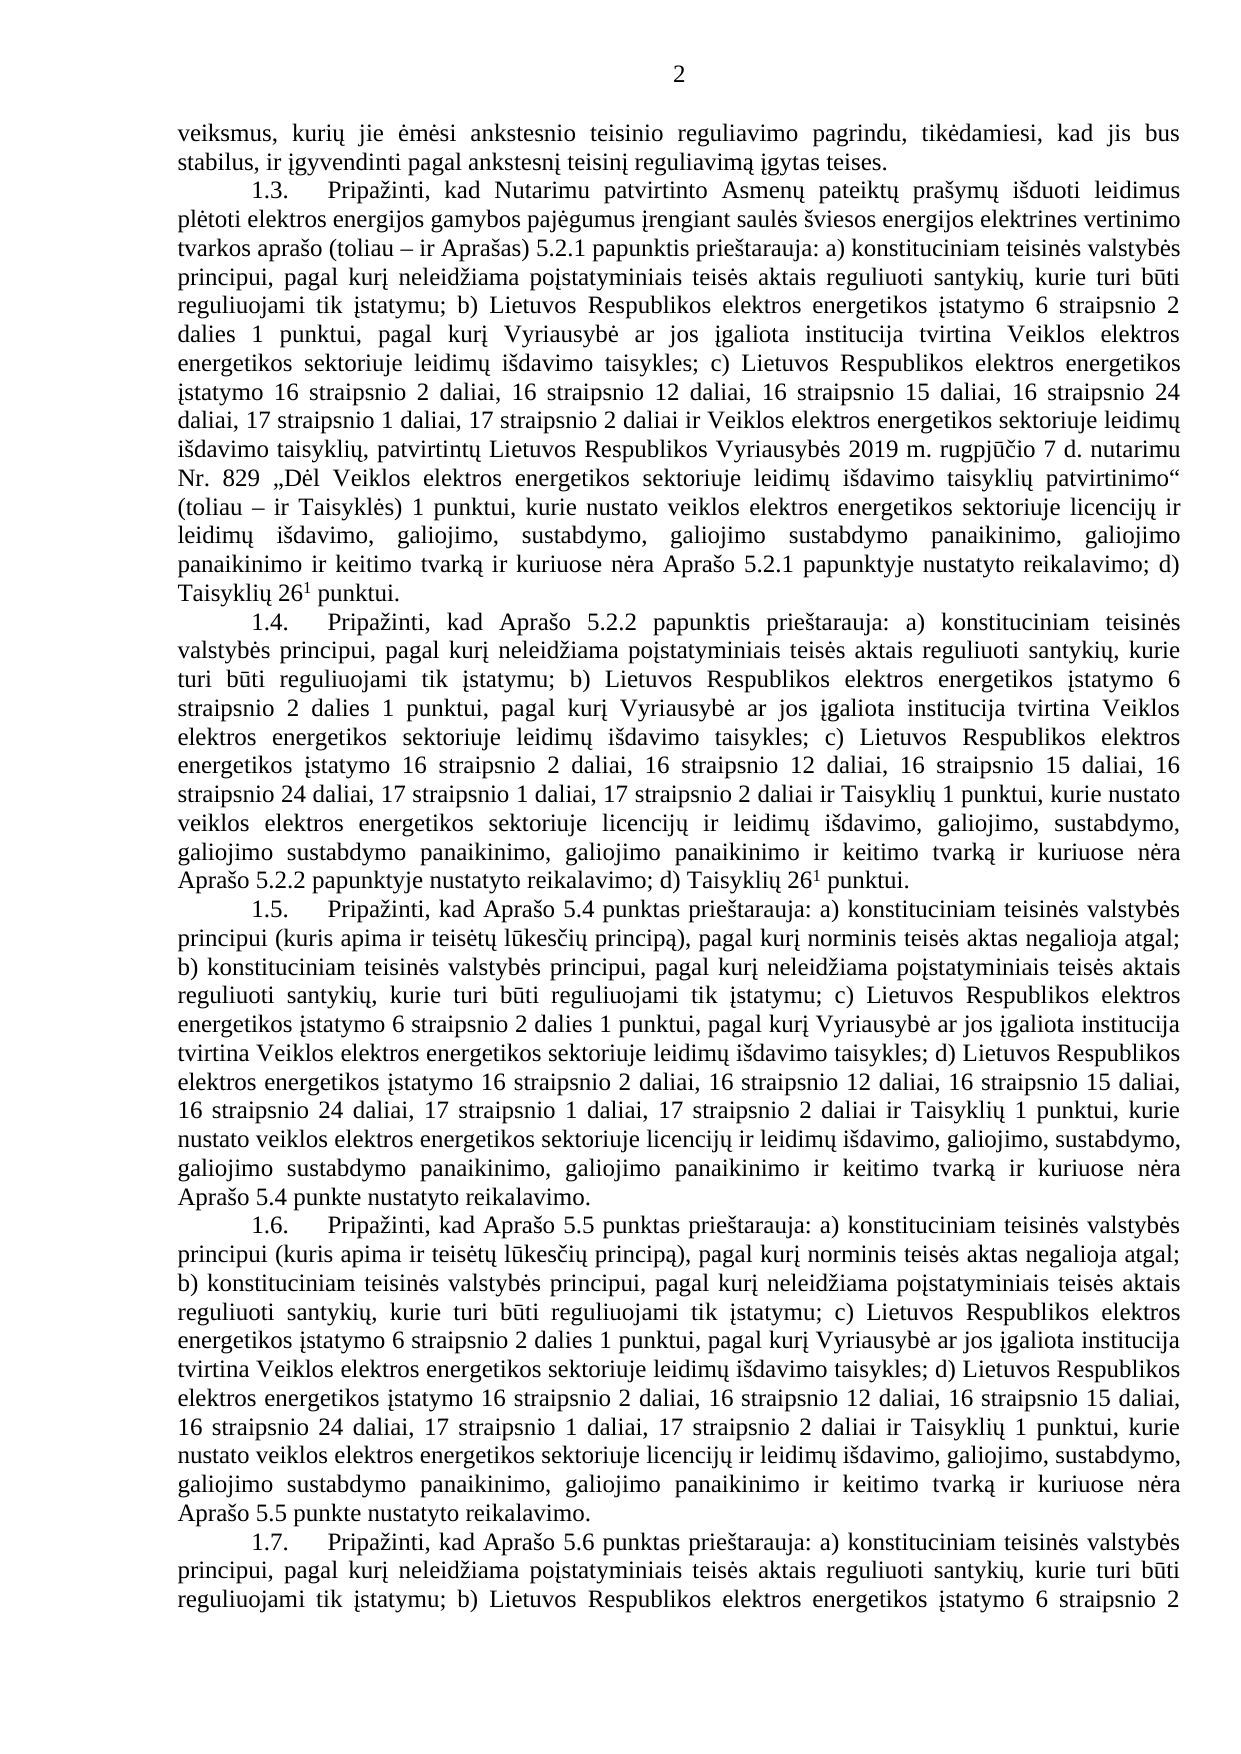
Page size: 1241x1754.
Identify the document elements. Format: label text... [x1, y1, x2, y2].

text 1.6. Pripažinti, kad Aprašo 5.5 punktas prieštarauja: a) konstituciniam teisinės valstybės principui (kuris apima ir teisėtų lūkesčių principą), pagal kurį norminis teisės aktas negalioja atgal; b) konstituciniam teisinės valstybės principui, pagal kurį neleidžiama poįstatyminiais teisės aktais reguliuoti santykių, kurie turi būti reguliuojami tik įstatymu; c) Lietuvos Respublikos elektros energetikos įstatymo 6 straipsnio 2 dalies 1 punktui, pagal kurį Vyriausybė ar jos įgaliota institucija tvirtina Veiklos elektros energetikos sektoriuje leidimų išdavimo taisykles; d) Lietuvos Respublikos elektros energetikos įstatymo 16 straipsnio 2 daliai, 16 straipsnio 12 daliai, 16 straipsnio 15 daliai, 16 straipsnio 24 daliai, 17 straipsnio 1 daliai, 17 straipsnio 2 daliai ir Taisyklių 1 punktui, kurie nustato veiklos elektros energetikos sektoriuje licencijų ir leidimų išdavimo, galiojimo, sustabdymo, galiojimo sustabdymo panaikinimo, galiojimo panaikinimo ir keitimo tvarką ir kuriuose nėra Aprašo 5.5 punkte nustatyto reikalavimo. [177, 1211, 1181, 1527]
text 1.7. Pripažinti, kad Aprašo 5.6 punktas prieštarauja: a) konstituciniam teisinės valstybės principui, pagal kurį neleidžiama poįstatyminiais teisės aktais reguliuoti santykių, kurie turi būti reguliuojami tik įstatymu; b) Lietuvos Respublikos elektros energetikos įstatymo 6 straipsnio 2 [177, 1527, 1181, 1613]
text 1.3. Pripažinti, kad Nutarimu patvirtinto Asmenų pateiktų prašymų išduoti leidimus plėtoti elektros energijos gamybos pajėgumus įrengiant saulės šviesos energijos elektrines vertinimo tvarkos aprašo (toliau – ir Aprašas) 5.2.1 papunktis prieštarauja: a) konstituciniam teisinės valstybės principui, pagal kurį neleidžiama poįstatyminiais teisės aktais reguliuoti santykių, kurie turi būti reguliuojami tik įstatymu; b) Lietuvos Respublikos elektros energetikos įstatymo 6 straipsnio 2 dalies 1 punktui, pagal kurį Vyriausybė ar jos įgaliota institucija tvirtina Veiklos elektros energetikos sektoriuje leidimų išdavimo taisykles; c) Lietuvos Respublikos elektros energetikos įstatymo 16 straipsnio 2 daliai, 16 straipsnio 12 daliai, 16 straipsnio 15 daliai, 16 straipsnio 24 daliai, 17 straipsnio 1 daliai, 17 straipsnio 2 daliai ir Veiklos elektros energetikos sektoriuje leidimų išdavimo taisyklių, patvirtintų Lietuvos Respublikos Vyriausybės 2019 m. rugpjūčio 7 d. nutarimu Nr. 829 „Dėl Veiklos elektros energetikos sektoriuje leidimų išdavimo taisyklių patvirtinimo“ (toliau – ir Taisyklės) 1 punktui, kurie nustato veiklos elektros energetikos sektoriuje licencijų ir leidimų išdavimo, galiojimo, sustabdymo, galiojimo sustabdymo panaikinimo, galiojimo panaikinimo ir keitimo tvarką ir kuriuose nėra Aprašo 5.2.1 papunktyje nustatyto reikalavimo; d) Taisyklių 261 punktui. [177, 176, 1181, 607]
text 1.5. Pripažinti, kad Aprašo 5.4 punktas prieštarauja: a) konstituciniam teisinės valstybės principui (kuris apima ir teisėtų lūkesčių principą), pagal kurį norminis teisės aktas negalioja atgal; b) konstituciniam teisinės valstybės principui, pagal kurį neleidžiama poįstatyminiais teisės aktais reguliuoti santykių, kurie turi būti reguliuojami tik įstatymu; c) Lietuvos Respublikos elektros energetikos įstatymo 6 straipsnio 2 dalies 1 punktui, pagal kurį Vyriausybė ar jos įgaliota institucija tvirtina Veiklos elektros energetikos sektoriuje leidimų išdavimo taisykles; d) Lietuvos Respublikos elektros energetikos įstatymo 16 straipsnio 2 daliai, 16 straipsnio 12 daliai, 16 straipsnio 15 daliai, 16 straipsnio 24 daliai, 17 straipsnio 1 daliai, 17 straipsnio 2 daliai ir Taisyklių 1 punktui, kurie nustato veiklos elektros energetikos sektoriuje licencijų ir leidimų išdavimo, galiojimo, sustabdymo, galiojimo sustabdymo panaikinimo, galiojimo panaikinimo ir keitimo tvarką ir kuriuose nėra Aprašo 5.4 punkte nustatyto reikalavimo. [177, 894, 1181, 1211]
text 1.4. Pripažinti, kad Aprašo 5.2.2 papunktis prieštarauja: a) konstituciniam teisinės valstybės principui, pagal kurį neleidžiama poįstatyminiais teisės aktais reguliuoti santykių, kurie turi būti reguliuojami tik įstatymu; b) Lietuvos Respublikos elektros energetikos įstatymo 6 straipsnio 2 dalies 1 punktui, pagal kurį Vyriausybė ar jos įgaliota institucija tvirtina Veiklos elektros energetikos sektoriuje leidimų išdavimo taisykles; c) Lietuvos Respublikos elektros energetikos įstatymo 16 straipsnio 2 daliai, 16 straipsnio 12 daliai, 16 straipsnio 15 daliai, 16 straipsnio 24 daliai, 17 straipsnio 1 daliai, 17 straipsnio 2 daliai ir Taisyklių 1 punktui, kurie nustato veiklos elektros energetikos sektoriuje licencijų ir leidimų išdavimo, galiojimo, sustabdymo, galiojimo sustabdymo panaikinimo, galiojimo panaikinimo ir keitimo tvarką ir kuriuose nėra Aprašo 5.2.2 papunktyje nustatyto reikalavimo; d) Taisyklių 261 punktui. [177, 607, 1181, 894]
text veiksmus, kurių jie ėmėsi ankstesnio teisinio reguliavimo pagrindu, tikėdamiesi, kad jis bus stabilus, ir įgyvendinti pagal ankstesnį teisinį reguliavimą įgytas teises. [177, 118, 1181, 176]
